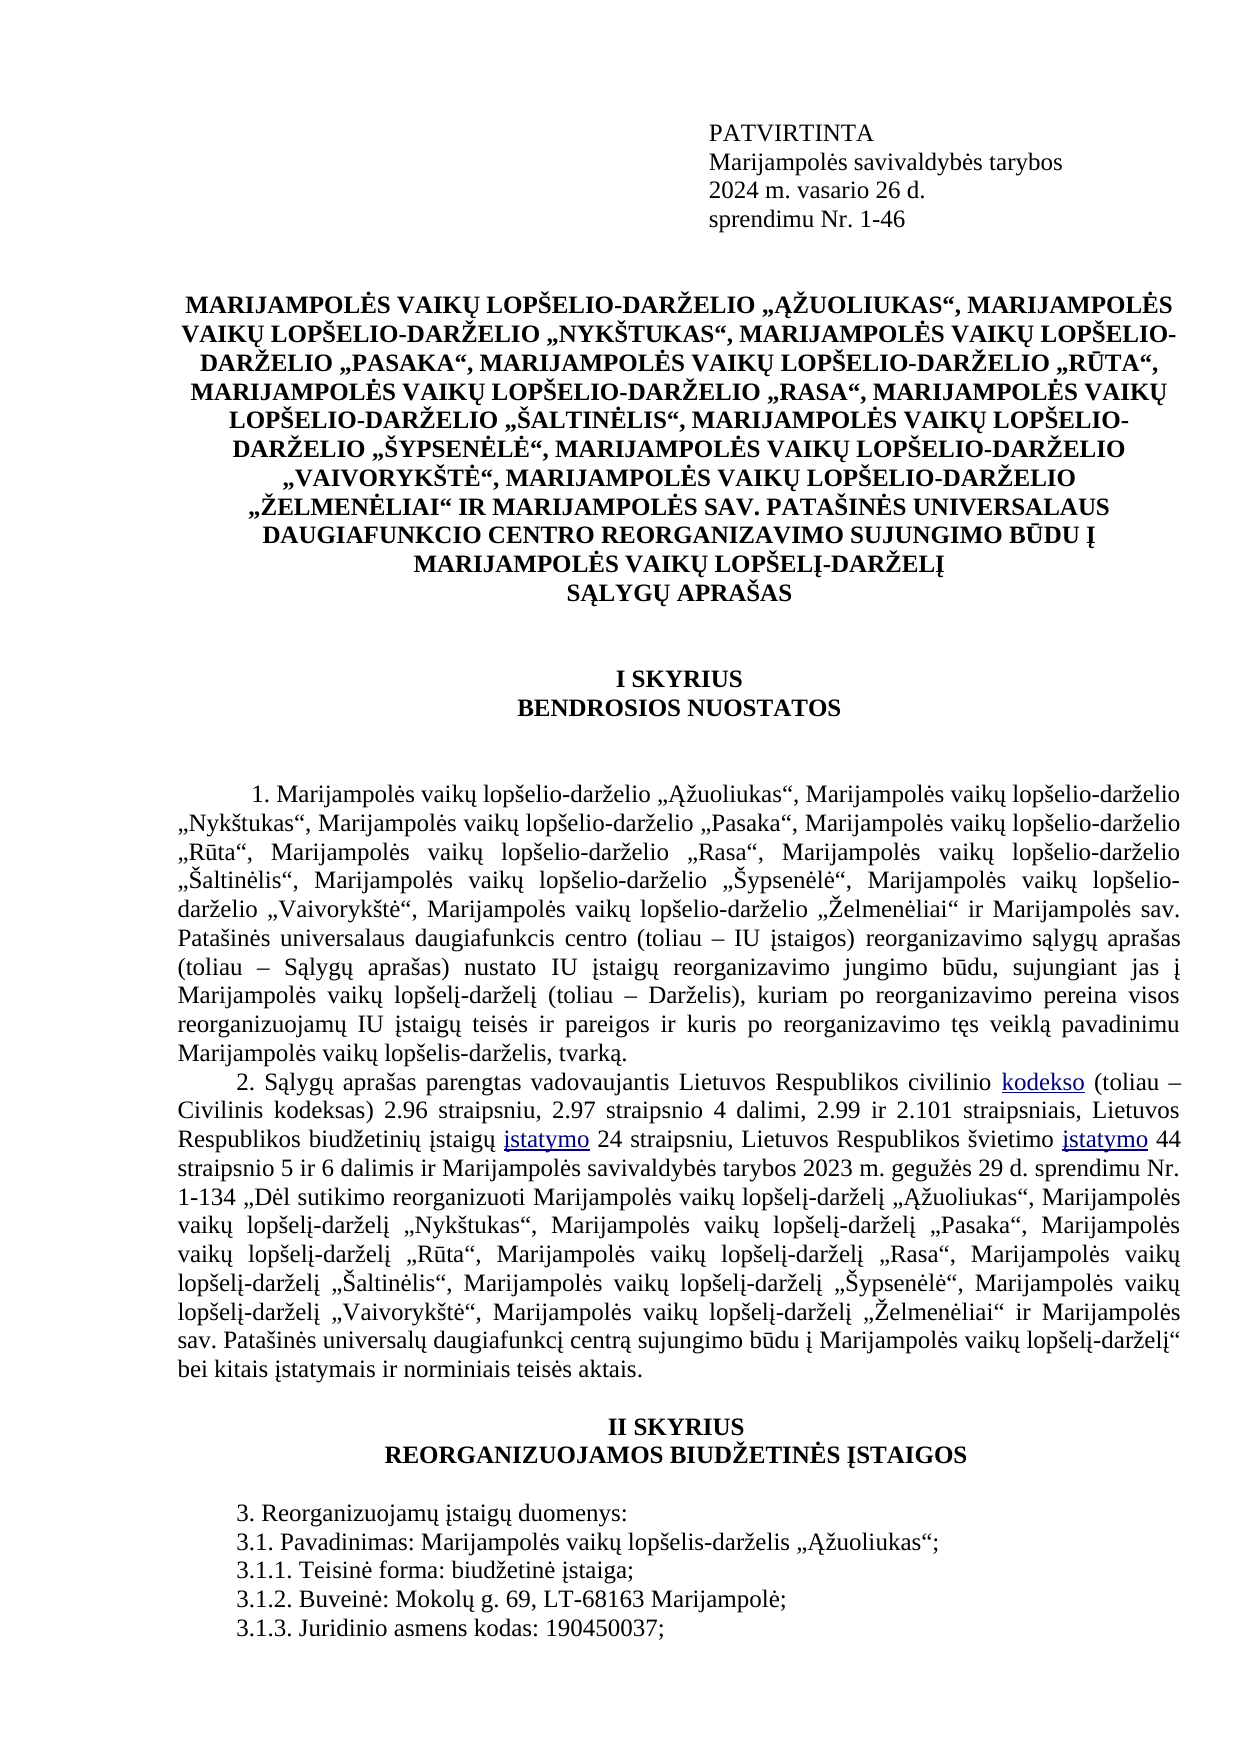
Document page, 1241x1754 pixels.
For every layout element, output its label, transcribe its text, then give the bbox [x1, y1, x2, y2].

text I SKYRIUS [177, 664, 1181, 693]
text REORGANIZUOJAMOS BIUDŽETINĖS ĮSTAIGOS [177, 1441, 1181, 1469]
text MARIJAMPOLĖS VAIKŲ LOPŠELIO-DARŽELIO „ĄŽUOLIUKAS“, MARIJAMPOLĖS VAIKŲ LOPŠELIO-DARŽELIO „NYKŠTUKAS“, MARIJAMPOLĖS VAIKŲ LOPŠELIO-DARŽELIO „PASAKA“, MARIJAMPOLĖS VAIKŲ LOPŠELIO-DARŽELIO „RŪTA“, MARIJAMPOLĖS VAIKŲ LOPŠELIO-DARŽELIO „RASA“, MARIJAMPOLĖS VAIKŲ LOPŠELIO-DARŽELIO „ŠALTINĖLIS“, MARIJAMPOLĖS VAIKŲ LOPŠELIO-DARŽELIO „ŠYPSENĖLĖ“, MARIJAMPOLĖS VAIKŲ LOPŠELIO-DARŽELIO „VAIVORYKŠTĖ“, MARIJAMPOLĖS VAIKŲ LOPŠELIO-DARŽELIO „ŽELMENĖLIAI“ IR MARIJAMPOLĖS SAV. PATAŠINĖS UNIVERSALAUS DAUGIAFUNKCIO CENTRO REORGANIZAVIMO SUJUNGIMO BŪDU Į MARIJAMPOLĖS VAIKŲ LOPŠELĮ-DARŽELĮ [177, 291, 1181, 578]
text sprendimu Nr. 1-46 [709, 204, 1181, 233]
text 1. Marijampolės vaikų lopšelio-darželio „Ąžuoliukas“, Marijampolės vaikų lopšelio-darželio „Nykštukas“, Marijampolės vaikų lopšelio-darželio „Pasaka“, Marijampolės vaikų lopšelio-darželio „Rūta“, Marijampolės vaikų lopšelio-darželio „Rasa“, Marijampolės vaikų lopšelio-darželio „Šaltinėlis“, Marijampolės vaikų lopšelio-darželio „Šypsenėlė“, Marijampolės vaikų lopšelio-darželio „Vaivorykštė“, Marijampolės vaikų lopšelio-darželio „Želmenėliai“ ir Marijampolės sav. Patašinės universalaus daugiafunkcis centro (toliau – IU įstaigos) reorganizavimo sąlygų aprašas (toliau – Sąlygų aprašas) nustato IU įstaigų reorganizavimo jungimo būdu, sujungiant jas į Marijampolės vaikų lopšelį-darželį (toliau – Darželis), kuriam po reorganizavimo pereina visos reorganizuojamų IU įstaigų teisės ir pareigos ir kuris po reorganizavimo tęs veiklą pavadinimu Marijampolės vaikų lopšelis-darželis, tvarką. [177, 779, 1181, 1067]
text 3.1.1. Teisinė forma: biudžetinė įstaiga; [177, 1556, 1181, 1584]
text 2024 m. vasario 26 d. [709, 176, 1181, 204]
text 3.1.2. Buveinė: Mokolų g. 69, LT-68163 Marijampolė; [177, 1584, 1181, 1613]
text 3. Reorganizuojamų įstaigų duomenys: [177, 1498, 1181, 1527]
text 3.1. Pavadinimas: Marijampolės vaikų lopšelis-darželis „Ąžuoliukas“; [177, 1527, 1181, 1556]
text PATVIRTINTA [574, 118, 1181, 147]
text Marijampolės savivaldybės tarybos [709, 147, 1181, 176]
text II SKYRIUS [177, 1412, 1181, 1441]
text 2. Sąlygų aprašas parengtas vadovaujantis Lietuvos Respublikos civilinio kodekso (toliau – Civilinis kodeksas) 2.96 straipsniu, 2.97 straipsnio 4 dalimi, 2.99 ir 2.101 straipsniais, Lietuvos Respublikos biudžetinių įstaigų įstatymo 24 straipsniu, Lietuvos Respublikos švietimo įstatymo 44 straipsnio 5 ir 6 dalimis ir Marijampolės savivaldybės tarybos 2023 m. gegužės 29 d. sprendimu Nr. 1-134 „Dėl sutikimo reorganizuoti Marijampolės vaikų lopšelį-darželį „Ąžuoliukas“, Marijampolės vaikų lopšelį-darželį „Nykštukas“, Marijampolės vaikų lopšelį-darželį „Pasaka“, Marijampolės vaikų lopšelį-darželį „Rūta“, Marijampolės vaikų lopšelį-darželį „Rasa“, Marijampolės vaikų lopšelį-darželį „Šaltinėlis“, Marijampolės vaikų lopšelį-darželį „Šypsenėlė“, Marijampolės vaikų lopšelį-darželį „Vaivorykštė“, Marijampolės vaikų lopšelį-darželį „Želmenėliai“ ir Marijampolės sav. Patašinės universalų daugiafunkcį centrą sujungimo būdu į Marijampolės vaikų lopšelį-darželį“ bei kitais įstatymais ir norminiais teisės aktais. [177, 1067, 1181, 1383]
text 3.1.3. Juridinio asmens kodas: 190450037; [177, 1613, 1181, 1642]
text SĄLYGŲ APRAŠAS [177, 578, 1181, 607]
text BENDROSIOS NUOSTATOS [177, 693, 1181, 722]
